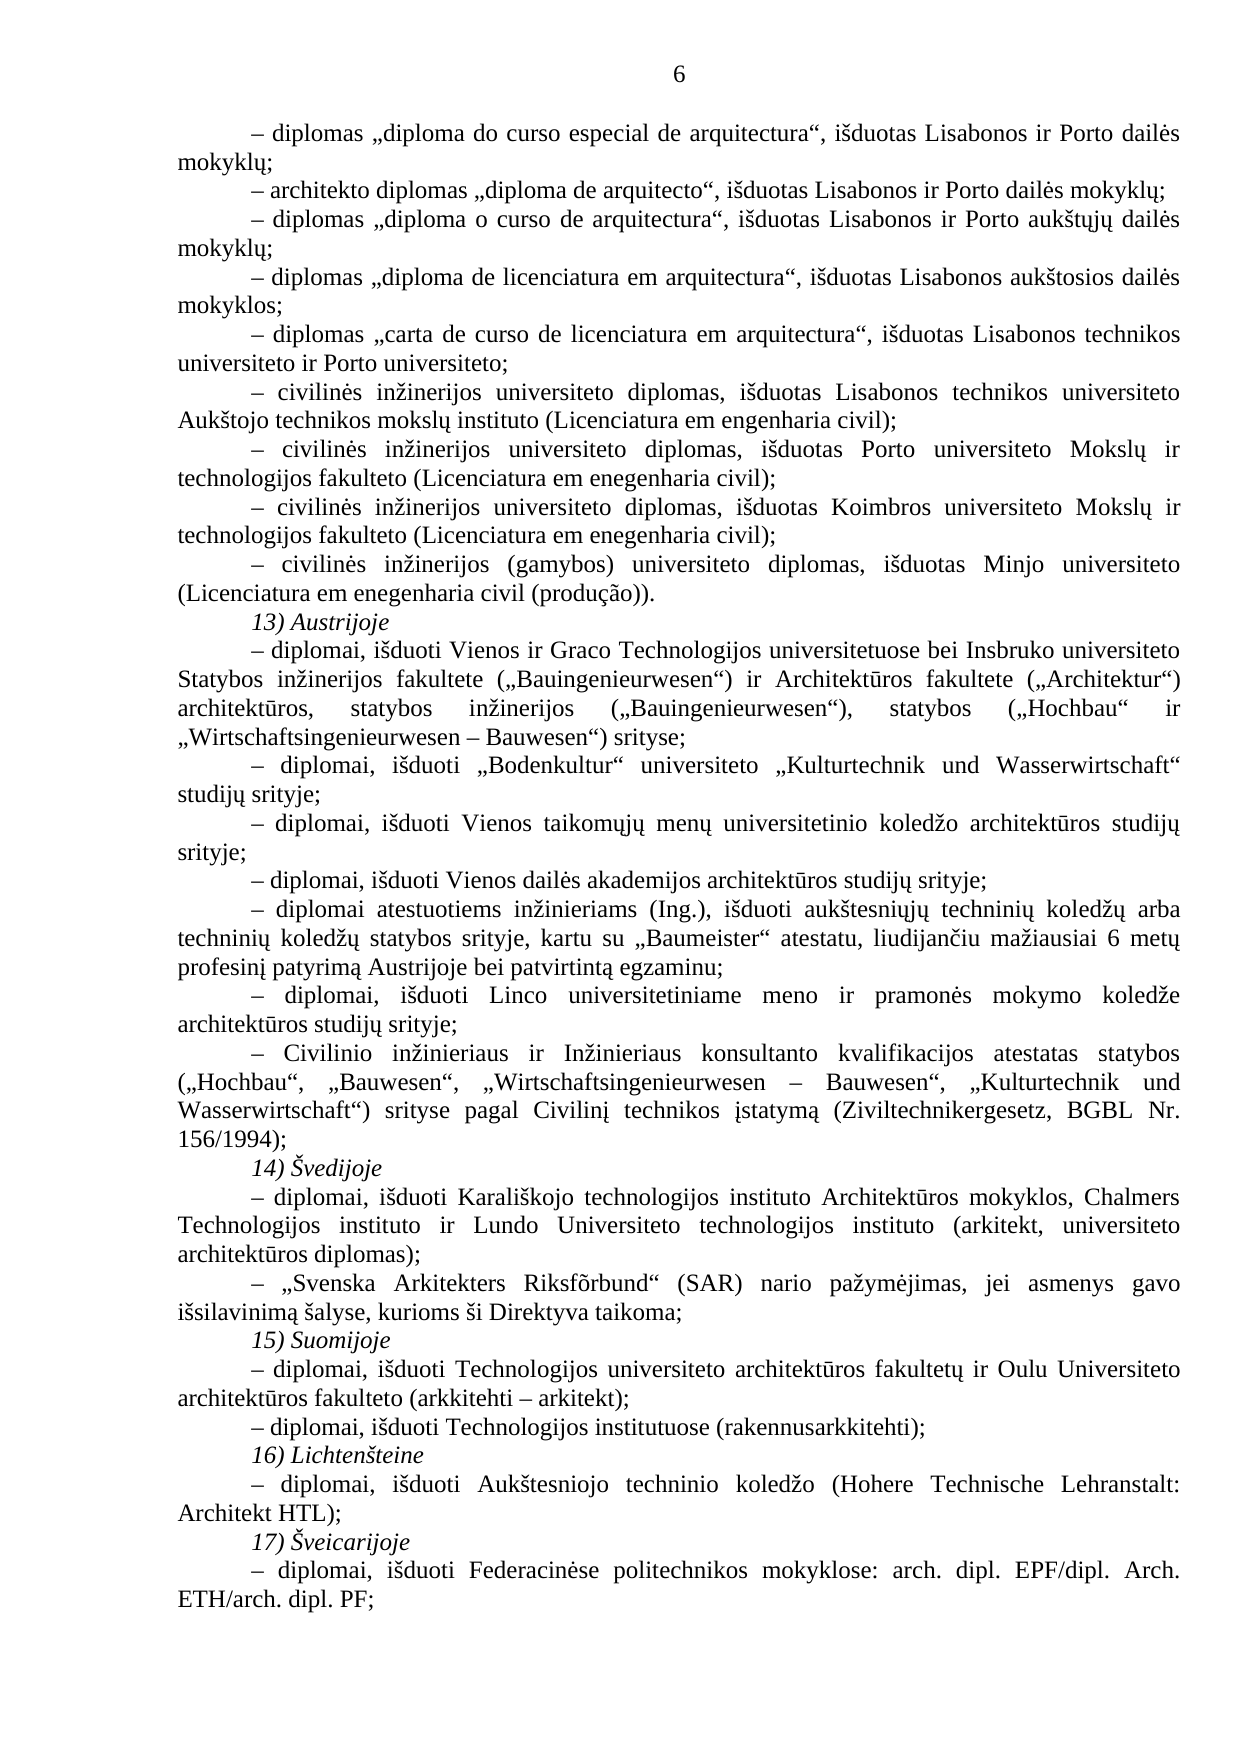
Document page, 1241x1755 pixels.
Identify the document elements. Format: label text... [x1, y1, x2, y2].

text – diplomai, išduoti Vienos taikomųjų menų universitetinio koledžo architektūros studijų srityje; [177, 808, 1181, 866]
text – diplomas „diploma de licenciatura em arquitectura“, išduotas Lisabonos aukštosios dailės mokyklos; [177, 262, 1181, 319]
text 17) Šveicarijoje [177, 1527, 1181, 1556]
text – diplomai atestuotiems inžinieriams (Ing.), išduoti aukštesniųjų techninių koledžų arba techninių koledžų statybos srityje, kartu su „Baumeister“ atestatu, liudijančiu mažiausiai 6 metų profesinį patyrimą Austrijoje bei patvirtintą egzaminu; [177, 894, 1181, 981]
text – diplomas „diploma o curso de arquitectura“, išduotas Lisabonos ir Porto aukštųjų dailės mokyklų; [177, 204, 1181, 262]
text – diplomai, išduoti Aukštesniojo techninio koledžo (Hohere Technische Lehranstalt: Architekt HTL); [177, 1469, 1181, 1527]
text 14) Švedijoje [177, 1153, 1181, 1182]
text – diplomai, išduoti Federacinėse politechnikos mokyklose: arch. dipl. EPF/dipl. Arch. ETH/arch. dipl. PF; [177, 1556, 1181, 1613]
text – diplomai, išduoti Vienos ir Graco Technologijos universitetuose bei Insbruko universiteto Statybos inžinerijos fakultete („Bauingenieurwesen“) ir Architektūros fakultete („Architektur“) architektūros, statybos inžinerijos („Bauingenieurwesen“), statybos („Hochbau“ ir „Wirtschaftsingenieurwesen – Bauwesen“) srityse; [177, 636, 1181, 751]
text – diplomai, išduoti Technologijos institutuose (rakennusarkkitehti); [177, 1412, 1181, 1441]
text 15) Suomijoje [177, 1326, 1181, 1354]
text – diplomai, išduoti Vienos dailės akademijos architektūros studijų srityje; [177, 866, 1181, 894]
text – civilinės inžinerijos universiteto diplomas, išduotas Lisabonos technikos universiteto Aukštojo technikos mokslų instituto (Licenciatura em engenharia civil); [177, 377, 1181, 434]
text – architekto diplomas „diploma de arquitecto“, išduotas Lisabonos ir Porto dailės mokyklų; [177, 176, 1181, 204]
text 13) Austrijoje [177, 607, 1181, 636]
text – civilinės inžinerijos (gamybos) universiteto diplomas, išduotas Minjo universiteto (Licenciatura em enegenharia civil (produção)). [177, 549, 1181, 607]
text – diplomai, išduoti Linco universitetiniame meno ir pramonės mokymo koledže architektūros studijų srityje; [177, 981, 1181, 1038]
text – diplomas „carta de curso de licenciatura em arquitectura“, išduotas Lisabonos technikos universiteto ir Porto universiteto; [177, 319, 1181, 377]
text – diplomai, išduoti „Bodenkultur“ universiteto „Kulturtechnik und Wasserwirtschaft“ studijų srityje; [177, 751, 1181, 808]
text – civilinės inžinerijos universiteto diplomas, išduotas Koimbros universiteto Mokslų ir technologijos fakulteto (Licenciatura em enegenharia civil); [177, 492, 1181, 549]
text – Civilinio inžinieriaus ir Inžinieriaus konsultanto kvalifikacijos atestatas statybos („Hochbau“, „Bauwesen“, „Wirtschaftsingenieurwesen – Bauwesen“, „Kulturtechnik und Wasserwirtschaft“) srityse pagal Civilinį technikos įstatymą (Ziviltechnikergesetz, BGBL Nr. 156/1994); [177, 1038, 1181, 1153]
text – diplomas „diploma do curso especial de arquitectura“, išduotas Lisabonos ir Porto dailės mokyklų; [177, 118, 1181, 176]
text – diplomai, išduoti Karališkojo technologijos instituto Architektūros mokyklos, Chalmers Technologijos instituto ir Lundo Universiteto technologijos instituto (arkitekt, universiteto architektūros diplomas); [177, 1182, 1181, 1268]
text – civilinės inžinerijos universiteto diplomas, išduotas Porto universiteto Mokslų ir technologijos fakulteto (Licenciatura em enegenharia civil); [177, 434, 1181, 492]
text – „Svenska Arkitekters Riksfõrbund“ (SAR) nario pažymėjimas, jei asmenys gavo išsilavinimą šalyse, kurioms ši Direktyva taikoma; [177, 1268, 1181, 1326]
text 16) Lichtenšteine [177, 1441, 1181, 1469]
text – diplomai, išduoti Technologijos universiteto architektūros fakultetų ir Oulu Universiteto architektūros fakulteto (arkkitehti – arkitekt); [177, 1354, 1181, 1412]
